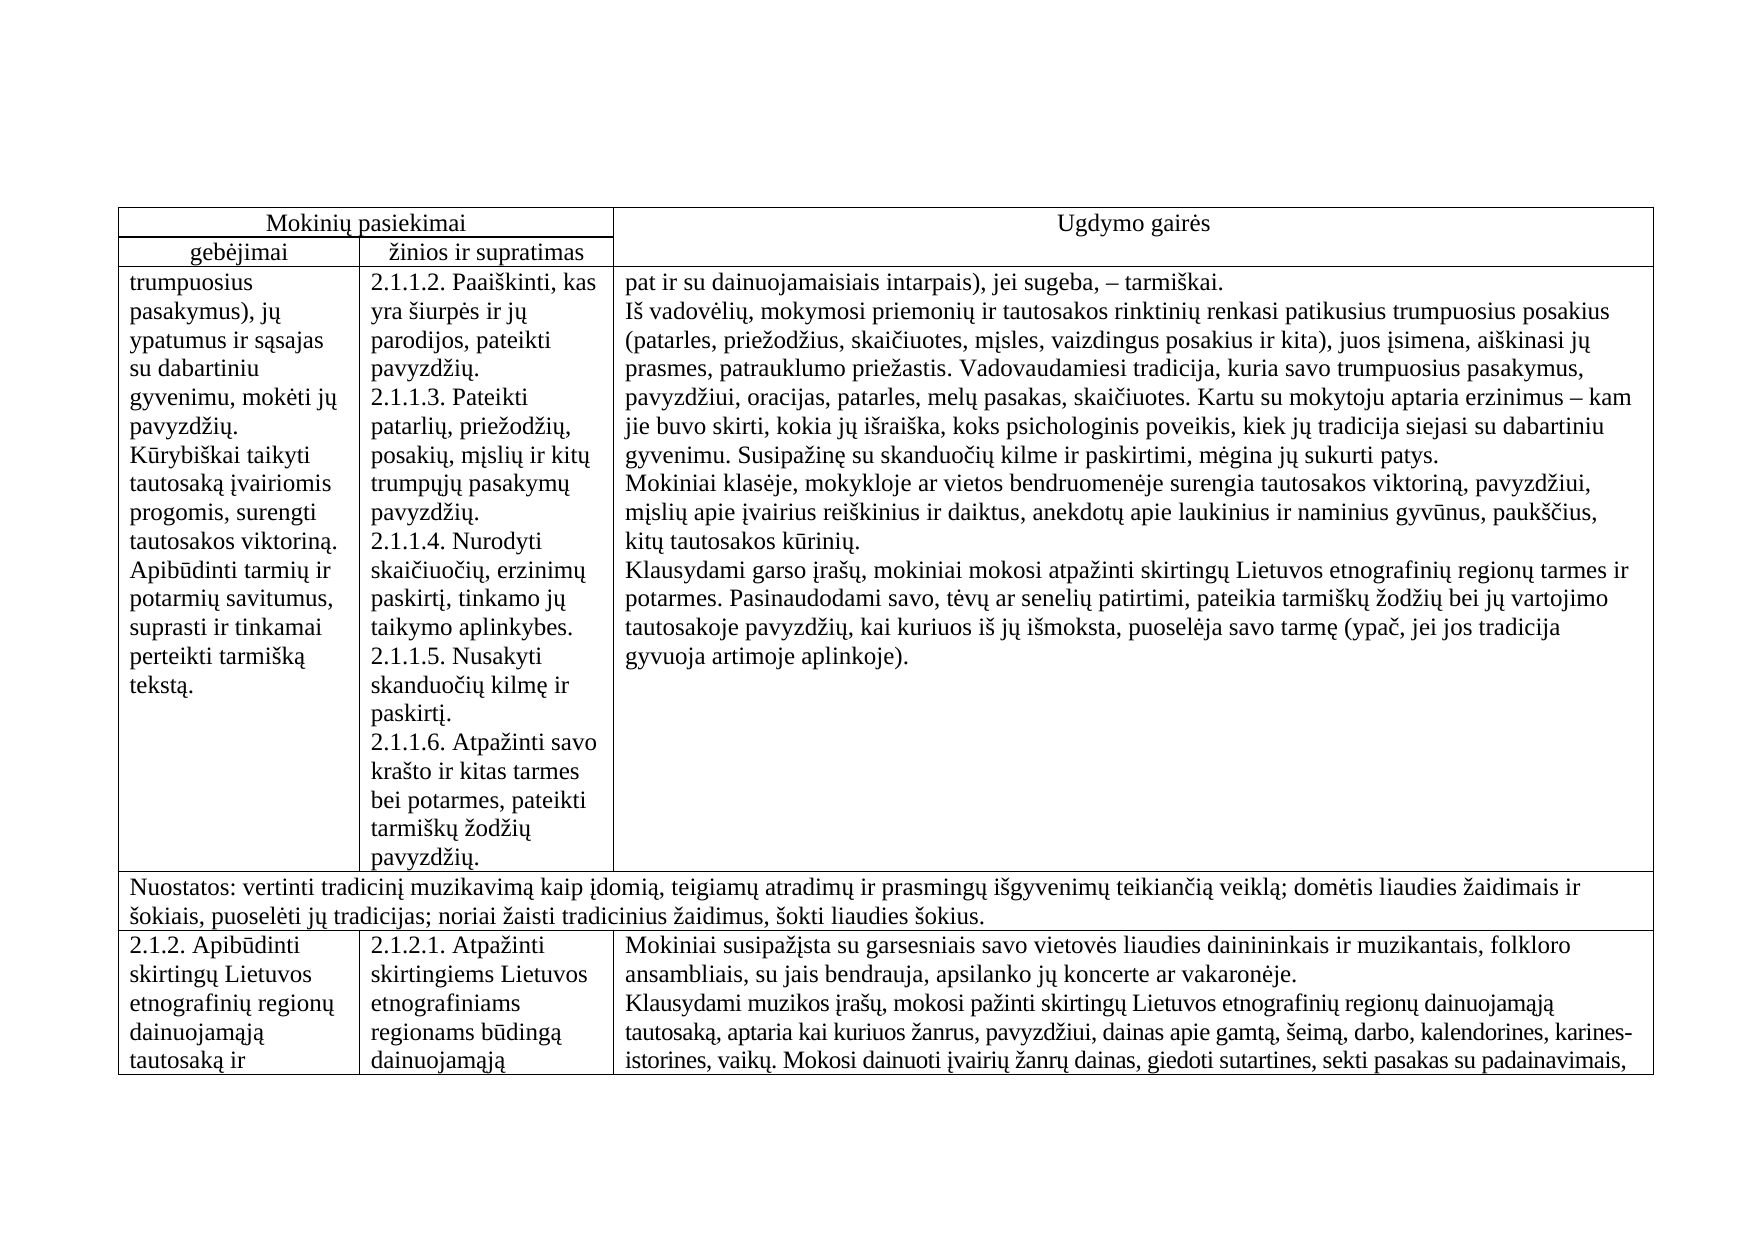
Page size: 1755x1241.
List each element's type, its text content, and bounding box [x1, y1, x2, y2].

table_cell gebėjimai [119, 238, 359, 266]
table_cell Mokiniai susipažįsta su garsesniais savo vietovės liaudies dainininkais ir muzikantais, folkloro ansambliais, su jais bendrauja, apsilanko jų koncerte ar vakaronėje. Klausydami muzikos įrašų, mokosi pažinti skirtingų Lietuvos etnografinių regionų dainuojamąją tautosaką, aptaria kai kuriuos žanrus, pavyzdžiui, dainas apie gamtą, šeimą, darbo, kalendorines, karines-istorines, vaikų. Mokosi dainuoti įvairių žanrų dainas, giedoti sutartines, sekti pasakas su padainavimais, [614, 931, 1653, 1074]
table_cell 2.1.2.1. Atpažinti skirtingiems Lietuvos etnografiniams regionams būdingą dainuojamąją [360, 931, 613, 1074]
table_cell 2.1.1.2. Paaiškinti, kas yra šiurpės ir jų parodijos, pateikti pavyzdžių. 2.1.1.3. Pateikti patarlių, priežodžių, posakių, mįslių ir kitų trumpųjų pasakymų pavyzdžių. 2.1.1.4. Nurodyti skaičiuočių, erzinimų paskirtį, tinkamo jų taikymo aplinkybes. 2.1.1.5. Nusakyti skanduočių kilmę ir paskirtį. 2.1.1.6. Atpažinti savo krašto ir kitas tarmes bei potarmes, pateikti tarmiškų žodžių pavyzdžių. [360, 267, 613, 871]
table_cell žinios ir supratimas [360, 238, 613, 266]
table_cell trumpuosius pasakymus), jų ypatumus ir sąsajas su dabartiniu gyvenimu, mokėti jų pavyzdžių. Kūrybiškai taikyti tautosaką įvairiomis progomis, surengti tautosakos viktoriną. Apibūdinti tarmių ir potarmių savitumus, suprasti ir tinkamai perteikti tarmišką tekstą. [119, 267, 359, 871]
table_cell 2.1.2. Apibūdinti skirtingų Lietuvos etnografinių regionų dainuojamąją tautosaką ir [119, 931, 359, 1074]
table_header Ugdymo gairės [614, 208, 1653, 266]
table_cell Nuostatos: vertinti tradicinį muzikavimą kaip įdomią, teigiamų atradimų ir prasmingų išgyvenimų teikiančią veiklą; domėtis liaudies žaidimais ir šokiais, puoselėti jų tradicijas; noriai žaisti tradicinius žaidimus, šokti liaudies šokius. [119, 872, 1653, 929]
table_cell pat ir su dainuojamaisiais intarpais), jei sugeba, – tarmiškai. Iš vadovėlių, mokymosi priemonių ir tautosakos rinktinių renkasi patikusius trumpuosius posakius (patarles, priežodžius, skaičiuotes, mįsles, vaizdingus posakius ir kita), juos įsimena, aiškinasi jų prasmes, patrauklumo priežastis. Vadovaudamiesi tradicija, kuria savo trumpuosius pasakymus, pavyzdžiui, oracijas, patarles, melų pasakas, skaičiuotes. Kartu su mokytoju aptaria erzinimus – kam jie buvo skirti, kokia jų išraiška, koks psichologinis poveikis, kiek jų tradicija siejasi su dabartiniu gyvenimu. Susipažinę su skanduočių kilme ir paskirtimi, mėgina jų sukurti patys. Mokiniai klasėje, mokykloje ar vietos bendruomenėje surengia tautosakos viktoriną, pavyzdžiui, mįslių apie įvairius reiškinius ir daiktus, anekdotų apie laukinius ir naminius gyvūnus, paukščius, kitų tautosakos kūrinių. Klausydami garso įrašų, mokiniai mokosi atpažinti skirtingų Lietuvos etnografinių regionų tarmes ir potarmes. Pasinaudodami savo, tėvų ar senelių patirtimi, pateikia tarmiškų žodžių bei jų vartojimo tautosakoje pavyzdžių, kai kuriuos iš jų išmoksta, puoselėja savo tarmę (ypač, jei jos tradicija gyvuoja artimoje aplinkoje). [614, 267, 1653, 871]
table_header Mokinių pasiekimai [119, 208, 613, 236]
